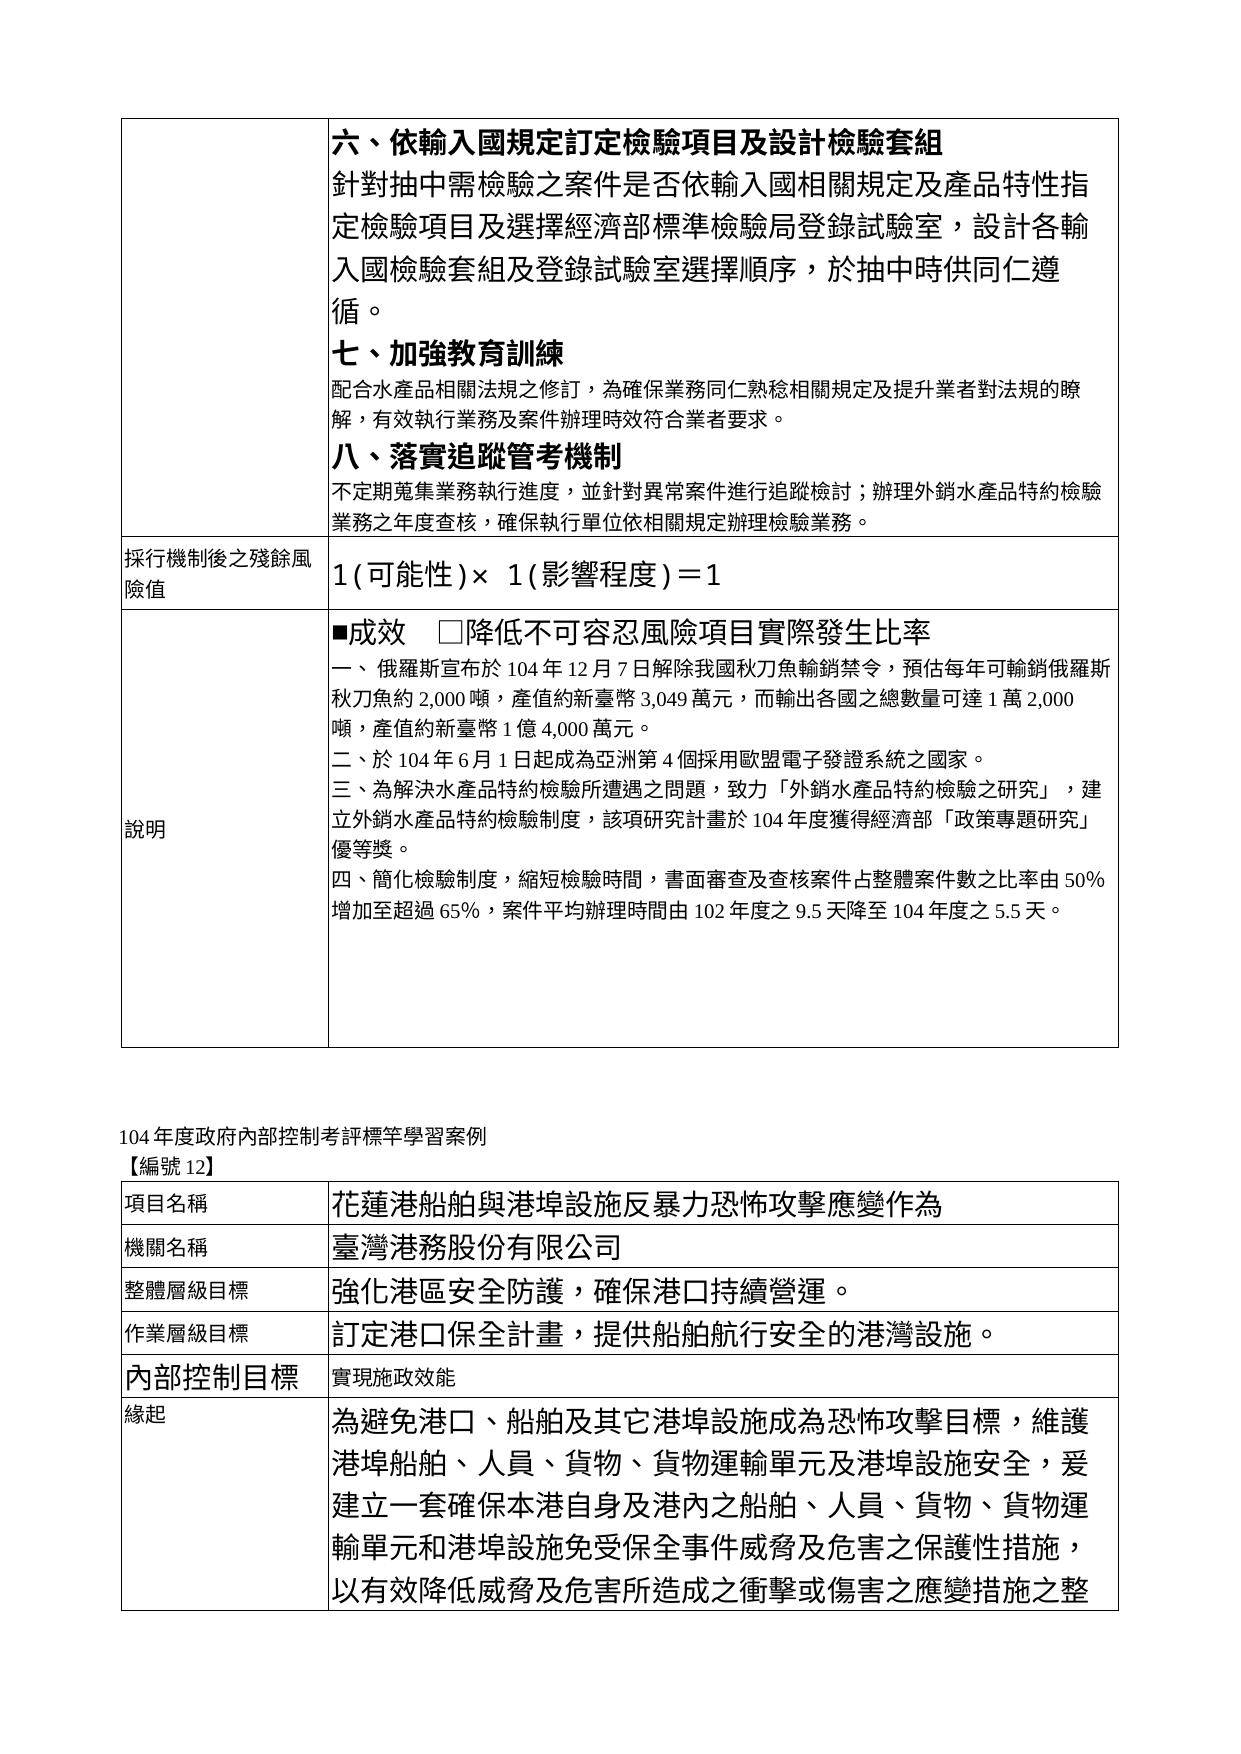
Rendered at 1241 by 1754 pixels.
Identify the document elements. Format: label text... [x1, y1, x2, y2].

table_cell 機關名稱 [122, 1225, 328, 1267]
text 【編號12】 [118, 1150, 1122, 1181]
table_cell 採行機制後之殘餘風險值 [122, 537, 328, 609]
table_cell 整體層級目標 [122, 1268, 328, 1311]
table_cell 內部控制目標 [122, 1355, 328, 1397]
table_cell 說明 [122, 610, 328, 1047]
table_cell 為避免港口、船舶及其它港埠設施成為恐怖攻擊目標，維護港埠船舶、人員、貨物、貨物運輸單元及港埠設施安全，爰建立一套確保本港自身及港內之船舶、人員、貨物、貨物運輸單元和港埠設施免受保全事件威脅及危害之保護性措施，以有效降低威脅及危害所造成之衝擊或傷害之應變措施之整 [329, 1398, 1118, 1610]
table_cell 訂定港口保全計畫，提供船舶航行安全的港灣設施。 [329, 1312, 1118, 1354]
table_cell 作業層級目標 [122, 1312, 328, 1354]
table_cell 緣起 [122, 1398, 328, 1610]
table_cell 六、依輸入國規定訂定檢驗項目及設計檢驗套組 針對抽中需檢驗之案件是否依輸入國相關規定及產品特性指定檢驗項目及選擇經濟部標準檢驗局登錄試驗室，設計各輸入國檢驗套組及登錄試驗室選擇順序，於抽中時供同仁遵循。 七、加強教育訓練 配合水產品相關法規之修訂，為確保業務同仁熟稔相關規定及提升業者對法規的瞭解，有效執行業務及案件辦理時效符合業者要求。 八、落實追蹤管考機制 不定期蒐集業務執行進度，並針對異常案件進行追蹤檢討；辦理外銷水產品特約檢驗業務之年度查核，確保執行單位依相關規定辦理檢驗業務。 [329, 119, 1118, 536]
table_cell 強化港區安全防護，確保港口持續營運。 [329, 1268, 1118, 1311]
table_cell 1(可能性)✕ 1(影響程度)＝1 [329, 537, 1118, 609]
table_cell 實現施政效能 [329, 1355, 1118, 1397]
text 104年度政府內部控制考評標竿學習案例 [118, 1120, 1122, 1150]
table_header 項目名稱 [122, 1182, 328, 1224]
table_cell ■成效 □降低不可容忍風險項目實際發生比率 一、 俄羅斯宣布於104年12月7日解除我國秋刀魚輸銷禁令，預估每年可輸銷俄羅斯秋刀魚約2,000噸，產值約新臺幣3,049萬元，而輸出各國之總數量可達1萬2,000噸，產值約新臺幣1億4,000萬元。 二、於104年6月1日起成為亞洲第4個採用歐盟電子發證系統之國家。 三、為解決水產品特約檢驗所遭遇之問題，致力「外銷水產品特約檢驗之研究」，建立外銷水產品特約檢驗制度，該項研究計畫於104年度獲得經濟部「政策專題研究」優等獎。 四、簡化檢驗制度，縮短檢驗時間，書面審查及查核案件占整體案件數之比率由50％增加至超過65％，案件平均辦理時間由102年度之9.5天降至104年度之5.5天。 [329, 610, 1118, 1047]
table_cell 臺灣港務股份有限公司 [329, 1225, 1118, 1267]
table_header 花蓮港船舶與港埠設施反暴力恐怖攻擊應變作為 [329, 1182, 1118, 1224]
table_cell [122, 119, 328, 536]
